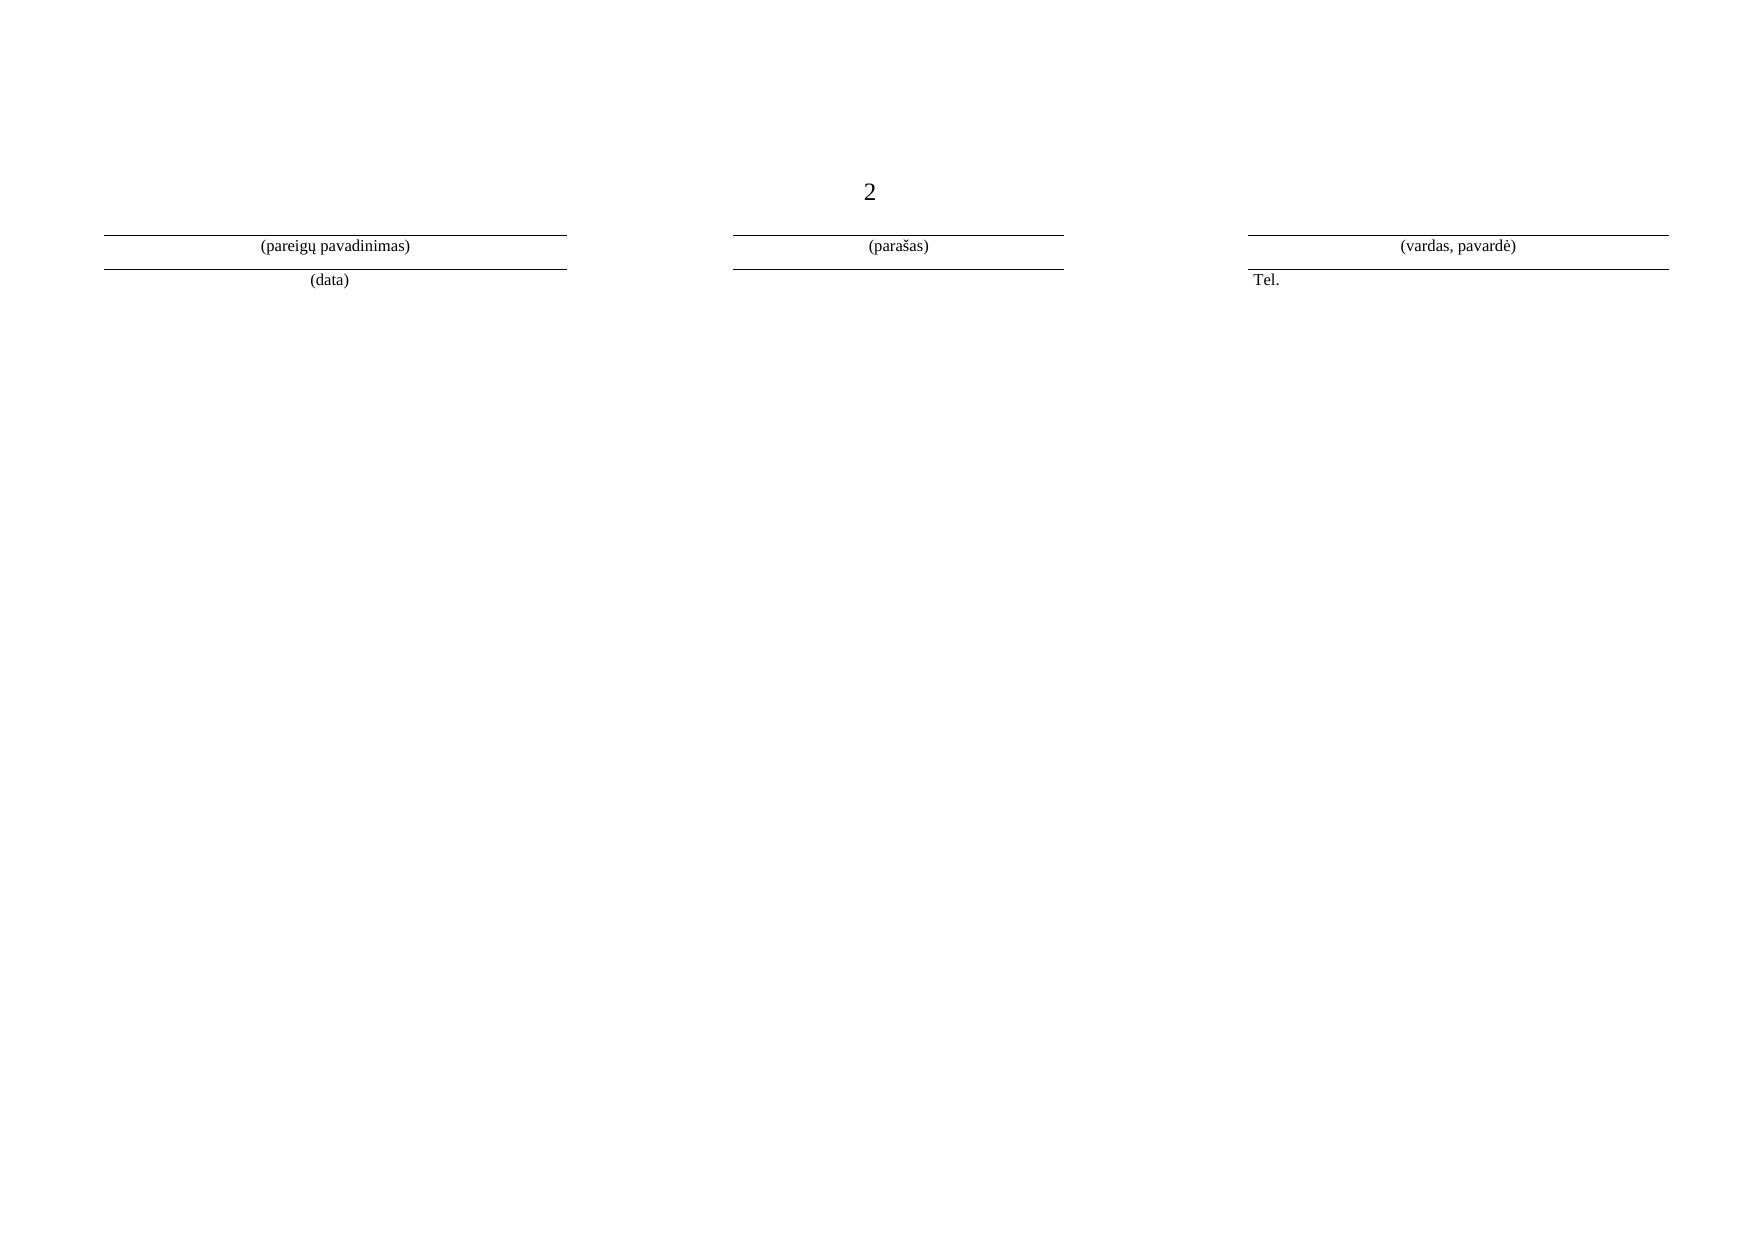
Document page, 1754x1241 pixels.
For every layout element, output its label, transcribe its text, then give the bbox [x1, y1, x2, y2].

table_header [1064, 235, 1248, 269]
table_header [567, 235, 733, 269]
table_header (pareigų pavadinimas) [104, 236, 567, 269]
text (data) Tel. [103, 270, 1636, 289]
table_header (vardas, pavardė) [1248, 236, 1669, 269]
table_header (parašas) [733, 236, 1064, 269]
